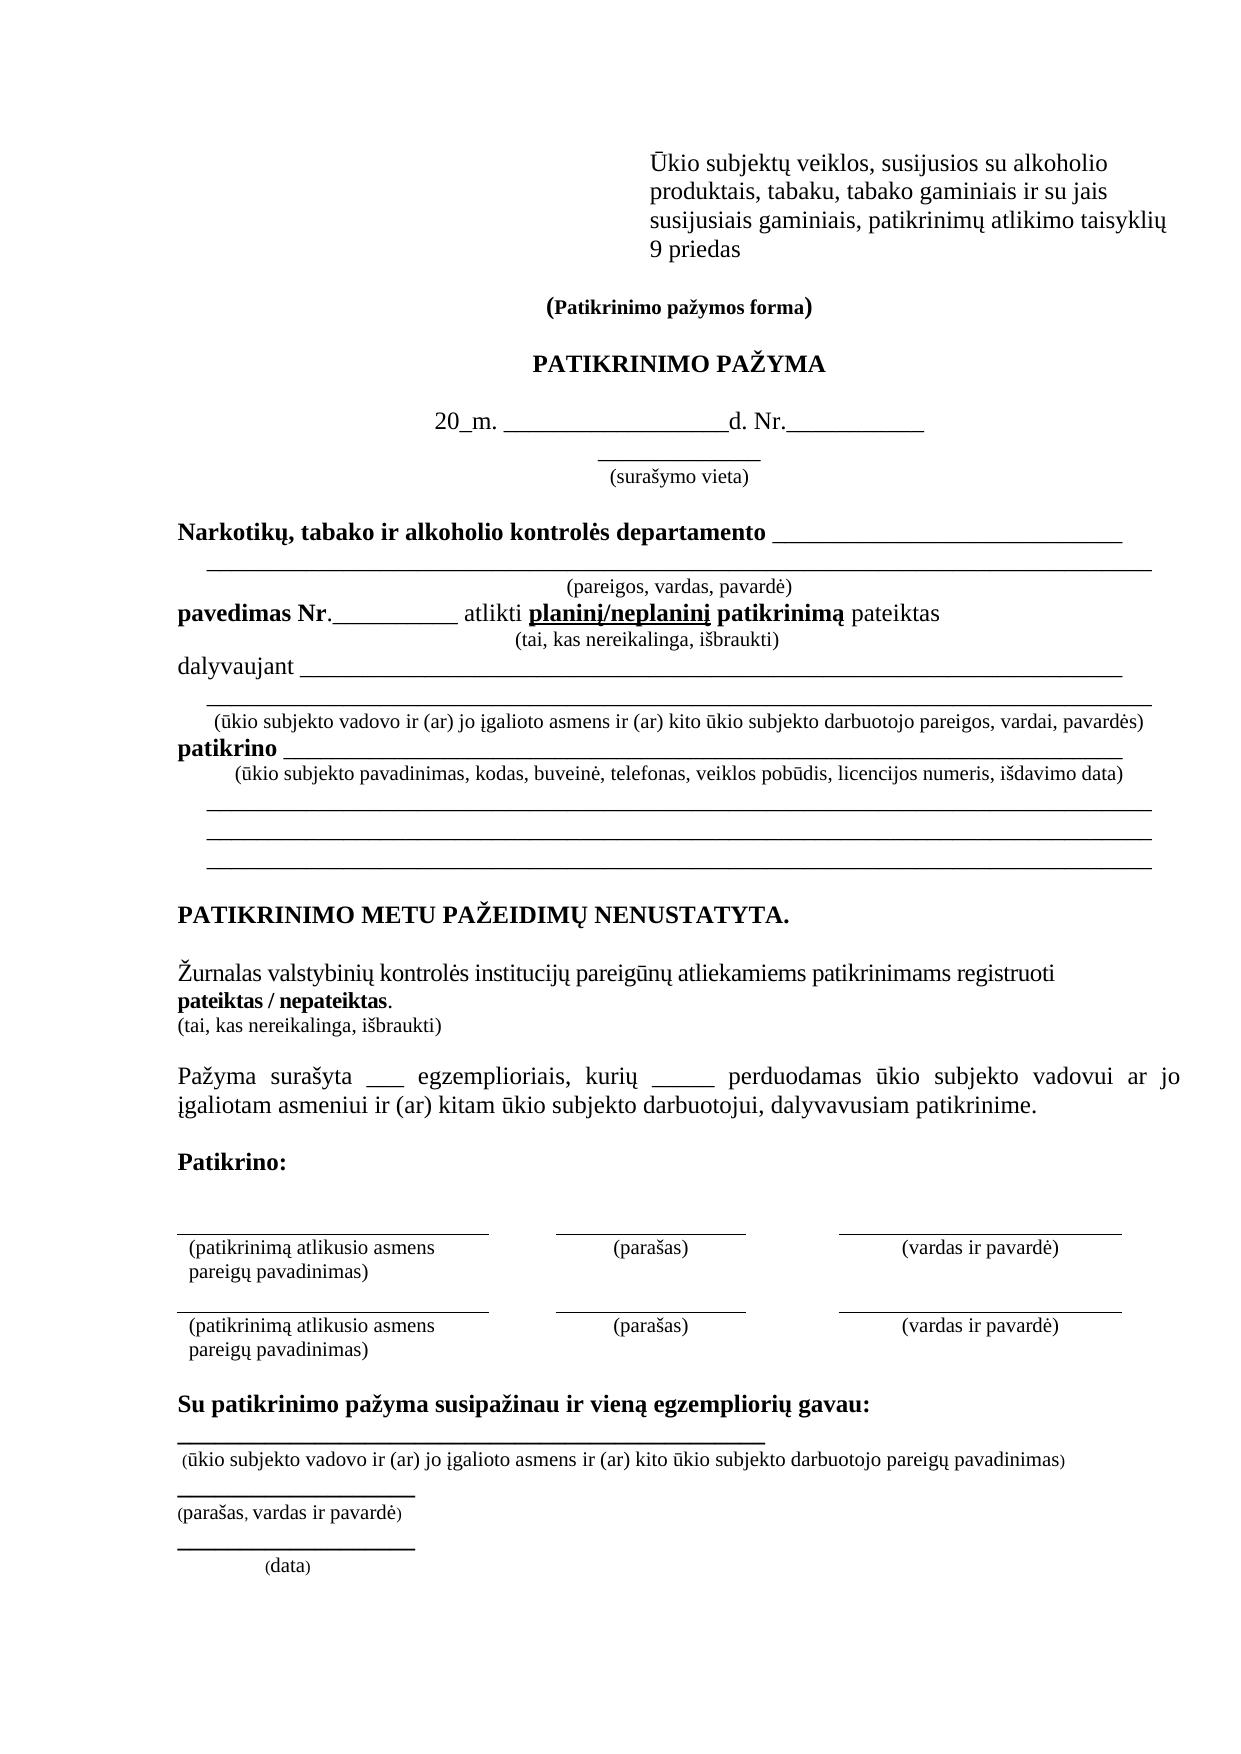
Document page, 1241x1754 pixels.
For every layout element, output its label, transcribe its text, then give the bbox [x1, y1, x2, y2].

table_header (parašas) [556, 1313, 746, 1361]
table_header [746, 1234, 838, 1283]
table_header (vardas ir pavardė) [839, 1235, 1122, 1283]
table_header [489, 1234, 556, 1283]
table_header (patikrinimą atlikusio asmens pareigų pavadinimas) [177, 1235, 488, 1283]
text _ [177, 680, 1181, 708]
text ___________________ [177, 1471, 1181, 1500]
table_header (parašas) [556, 1235, 746, 1283]
text 20_m. __________________d. Nr.___________ [177, 406, 1181, 435]
text pavedimas Nr.__________ atlikti planinį/neplaninį patikrinimą pateiktas [177, 598, 1181, 627]
table_header (vardas ir pavardė) [839, 1313, 1122, 1361]
text Patikrino: [177, 1147, 1181, 1176]
text susijusiais gaminiais, patikrinimų atlikimo taisyklių [649, 205, 1181, 234]
table_header [489, 1312, 556, 1361]
text (Patikrinimo pažymos forma) [177, 291, 1181, 320]
text _ [177, 814, 1181, 843]
text Pažyma surašyta ___ egzemplioriais, kurių _____ perduodamas ūkio subjekto vadovui ar jo įgaliotam asmeniui ir (ar) kitam ūkio subjekto darbuotojui, dalyvavusiam patikrinime. [177, 1061, 1181, 1119]
text _____________ [177, 435, 1181, 464]
text (ūkio subjekto vadovo ir (ar) jo įgalioto asmens ir (ar) kito ūkio subjekto darbuotojo pareigos, vardai, pavardės) [177, 708, 1181, 733]
text Žurnalas valstybinių kontrolės institucijų pareigūnų atliekamiems patikrinimams registruoti [177, 958, 1181, 987]
text (surašymo vieta) [177, 464, 1181, 488]
text Su patikrinimo pažyma susipažinau ir vieną egzempliorių gavau: [177, 1389, 1181, 1418]
text Narkotikų, tabako ir alkoholio kontrolės departamento [177, 517, 1181, 545]
text PATIKRINIMO PAŽYMA [177, 349, 1181, 378]
text 9 priedas [649, 234, 1181, 263]
text _ [177, 545, 1181, 574]
text _______________________________________________ [177, 1418, 1181, 1447]
text _ [177, 785, 1181, 814]
text _ [177, 843, 1181, 872]
text produktais, tabaku, tabako gaminiais ir su jais [649, 176, 1181, 205]
text (tai, kas nereikalinga, išbraukti) [177, 1013, 1117, 1037]
table_header [746, 1312, 838, 1361]
table_header (patikrinimą atlikusio asmens pareigų pavadinimas) [177, 1313, 488, 1361]
text (tai, kas nereikalinga, išbraukti) [177, 627, 1181, 651]
text (data) [177, 1553, 1181, 1577]
text patikrino [177, 733, 1181, 761]
text (pareigos, vardas, pavardė) [177, 574, 1181, 598]
text pateiktas / nepateiktas. [177, 987, 1181, 1013]
text (parašas, vardas ir pavardė) [177, 1500, 1181, 1524]
text dalyvaujant [177, 651, 1181, 680]
text PATIKRINIMO METU PAŽEIDIMŲ NENUSTATYTA. [177, 900, 1181, 929]
text Ūkio subjektų veiklos, susijusios su alkoholio [649, 148, 1181, 176]
text (ūkio subjekto vadovo ir (ar) jo įgalioto asmens ir (ar) kito ūkio subjekto darbuotojo pareigų pavadinimas) [177, 1447, 1181, 1471]
text ___________________ [177, 1524, 1181, 1553]
text (ūkio subjekto pavadinimas, kodas, buveinė, telefonas, veiklos pobūdis, licencijos numeris, išdavimo data) [177, 761, 1181, 785]
